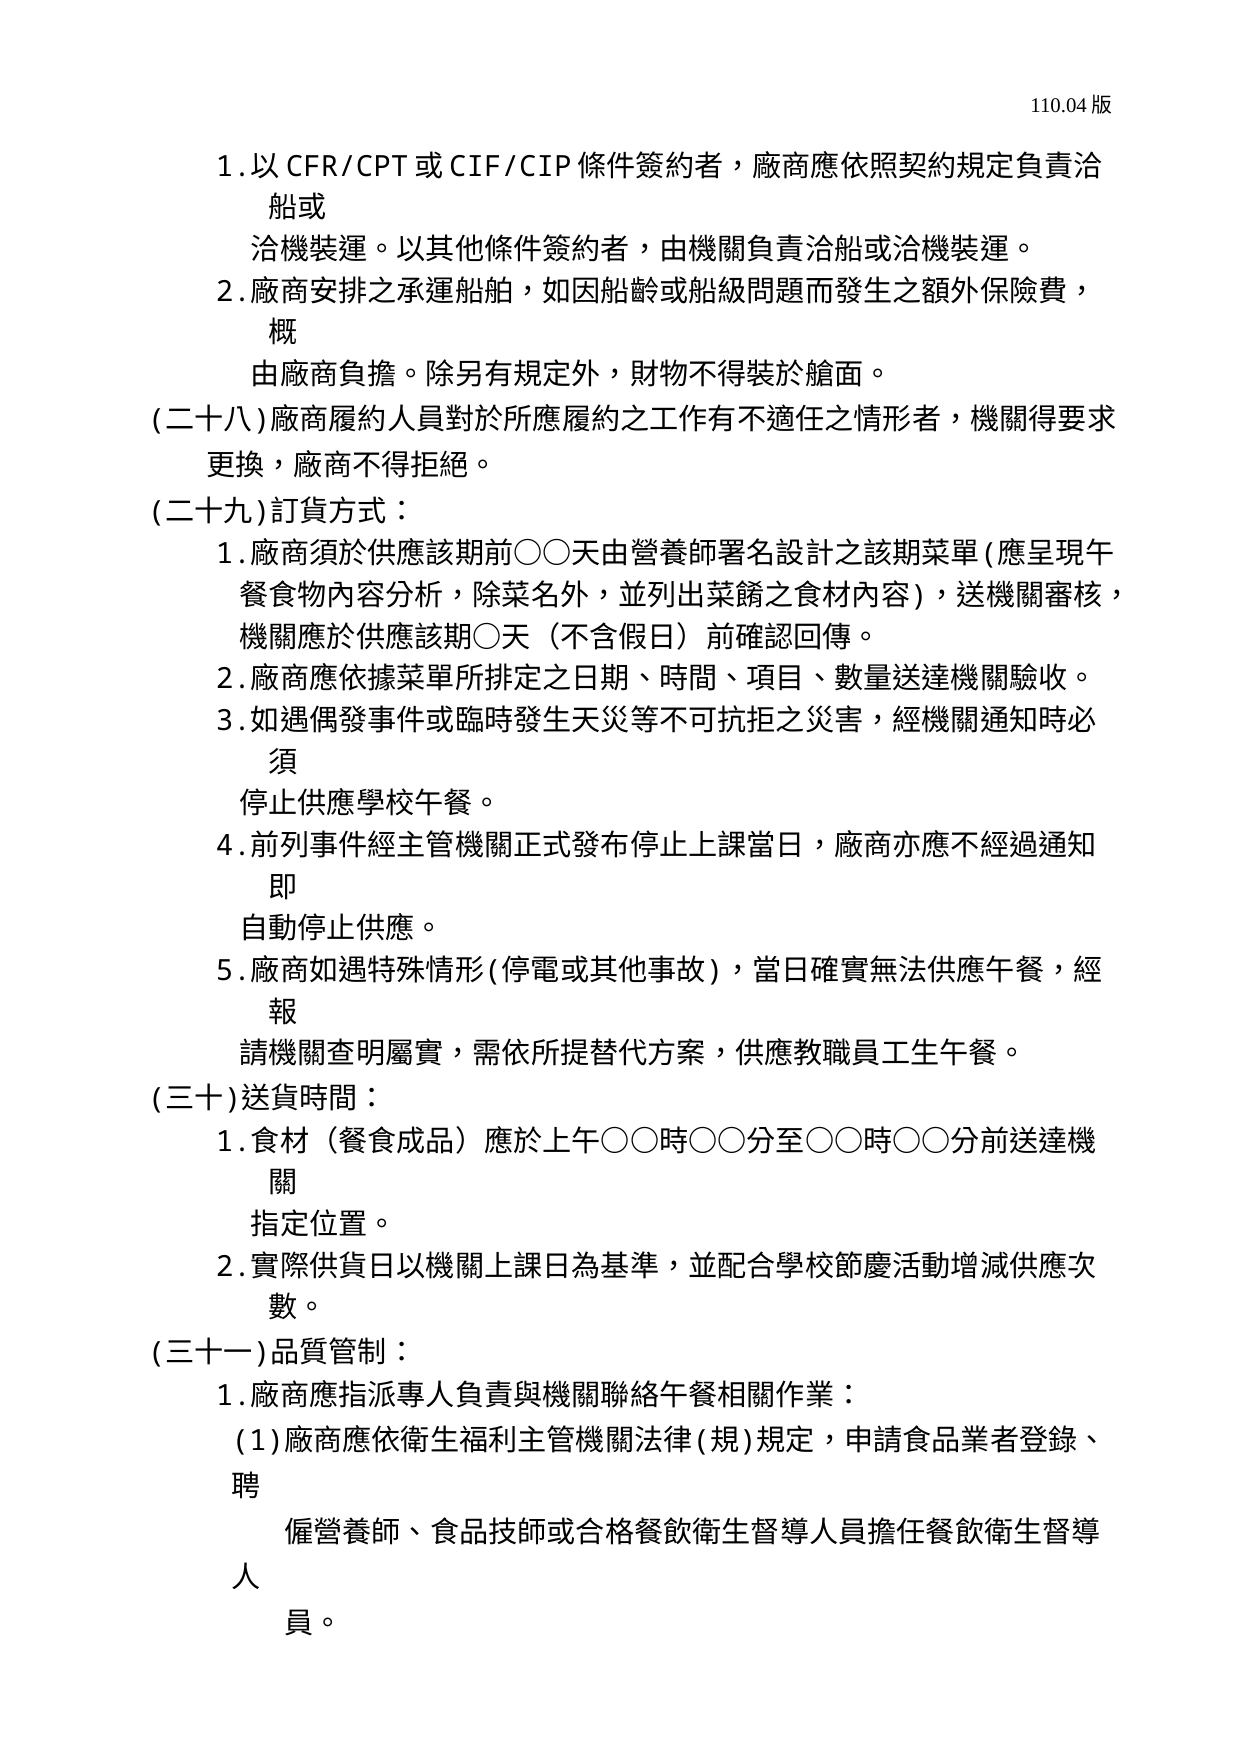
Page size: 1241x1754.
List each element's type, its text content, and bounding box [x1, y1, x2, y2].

text 由廠商負擔。除另有規定外，財物不得裝於艙面。 [181, 351, 1122, 393]
text 3.如遇偶發事件或臨時發生天災等不可抗拒之災害，經機關通知時必須 [181, 697, 1122, 780]
text 1.食材（餐食成品）應於上午○○時○○分至○○時○○分前送達機關 [181, 1118, 1122, 1201]
text (二十八)廠商履約人員對於所應履約之工作有不適任之情形者，機關得要求 [148, 393, 1122, 439]
text 指定位置。 [181, 1201, 1122, 1243]
text 2.廠商安排之承運船舶，如因船齡或船級問題而發生之額外保險費，概 [181, 268, 1122, 351]
text 僱營養師、食品技師或合格餐飲衛生督導人員擔任餐飲衛生督導人 [231, 1505, 1122, 1597]
text 2.廠商應依據菜單所排定之日期、時間、項目、數量送達機關驗收。 [181, 655, 1122, 697]
text 1.以CFR/CPT或CIF/CIP條件簽約者，廠商應依照契約規定負責洽船或 [181, 143, 1122, 226]
text (1)廠商應依衛生福利主管機關法律(規)規定，申請食品業者登錄、聘 [231, 1414, 1122, 1505]
text 請機關查明屬實，需依所提替代方案，供應教職員工生午餐。 [239, 1030, 1122, 1072]
text (三十一)品質管制： [148, 1326, 1122, 1372]
text 更換，廠商不得拒絕。 [206, 439, 1122, 484]
text 機關應於供應該期○天（不含假日）前確認回傳。 [239, 614, 1122, 655]
text 1.廠商須於供應該期前○○天由營養師署名設計之該期菜單(應呈現午 [181, 530, 1122, 572]
text 員。 [231, 1597, 1122, 1643]
text 5.廠商如遇特殊情形(停電或其他事故)，當日確實無法供應午餐，經報 [181, 947, 1122, 1030]
text 1.廠商應指派專人負責與機關聯絡午餐相關作業： [181, 1372, 1122, 1414]
text 4.前列事件經主管機關正式發布停止上課當日，廠商亦應不經過通知即 [181, 822, 1122, 905]
text 2.實際供貨日以機關上課日為基準，並配合學校節慶活動增減供應次數。 [181, 1243, 1122, 1326]
text 停止供應學校午餐。 [239, 780, 1122, 822]
text (三十)送貨時間： [148, 1072, 1122, 1118]
text 自動停止供應。 [239, 905, 1122, 947]
text 洽機裝運。以其他條件簽約者，由機關負責洽船或洽機裝運。 [181, 226, 1122, 268]
text 餐食物內容分析，除菜名外，並列出菜餚之食材內容)，送機關審核， [239, 572, 1122, 614]
text (二十九)訂貨方式： [148, 484, 1122, 530]
